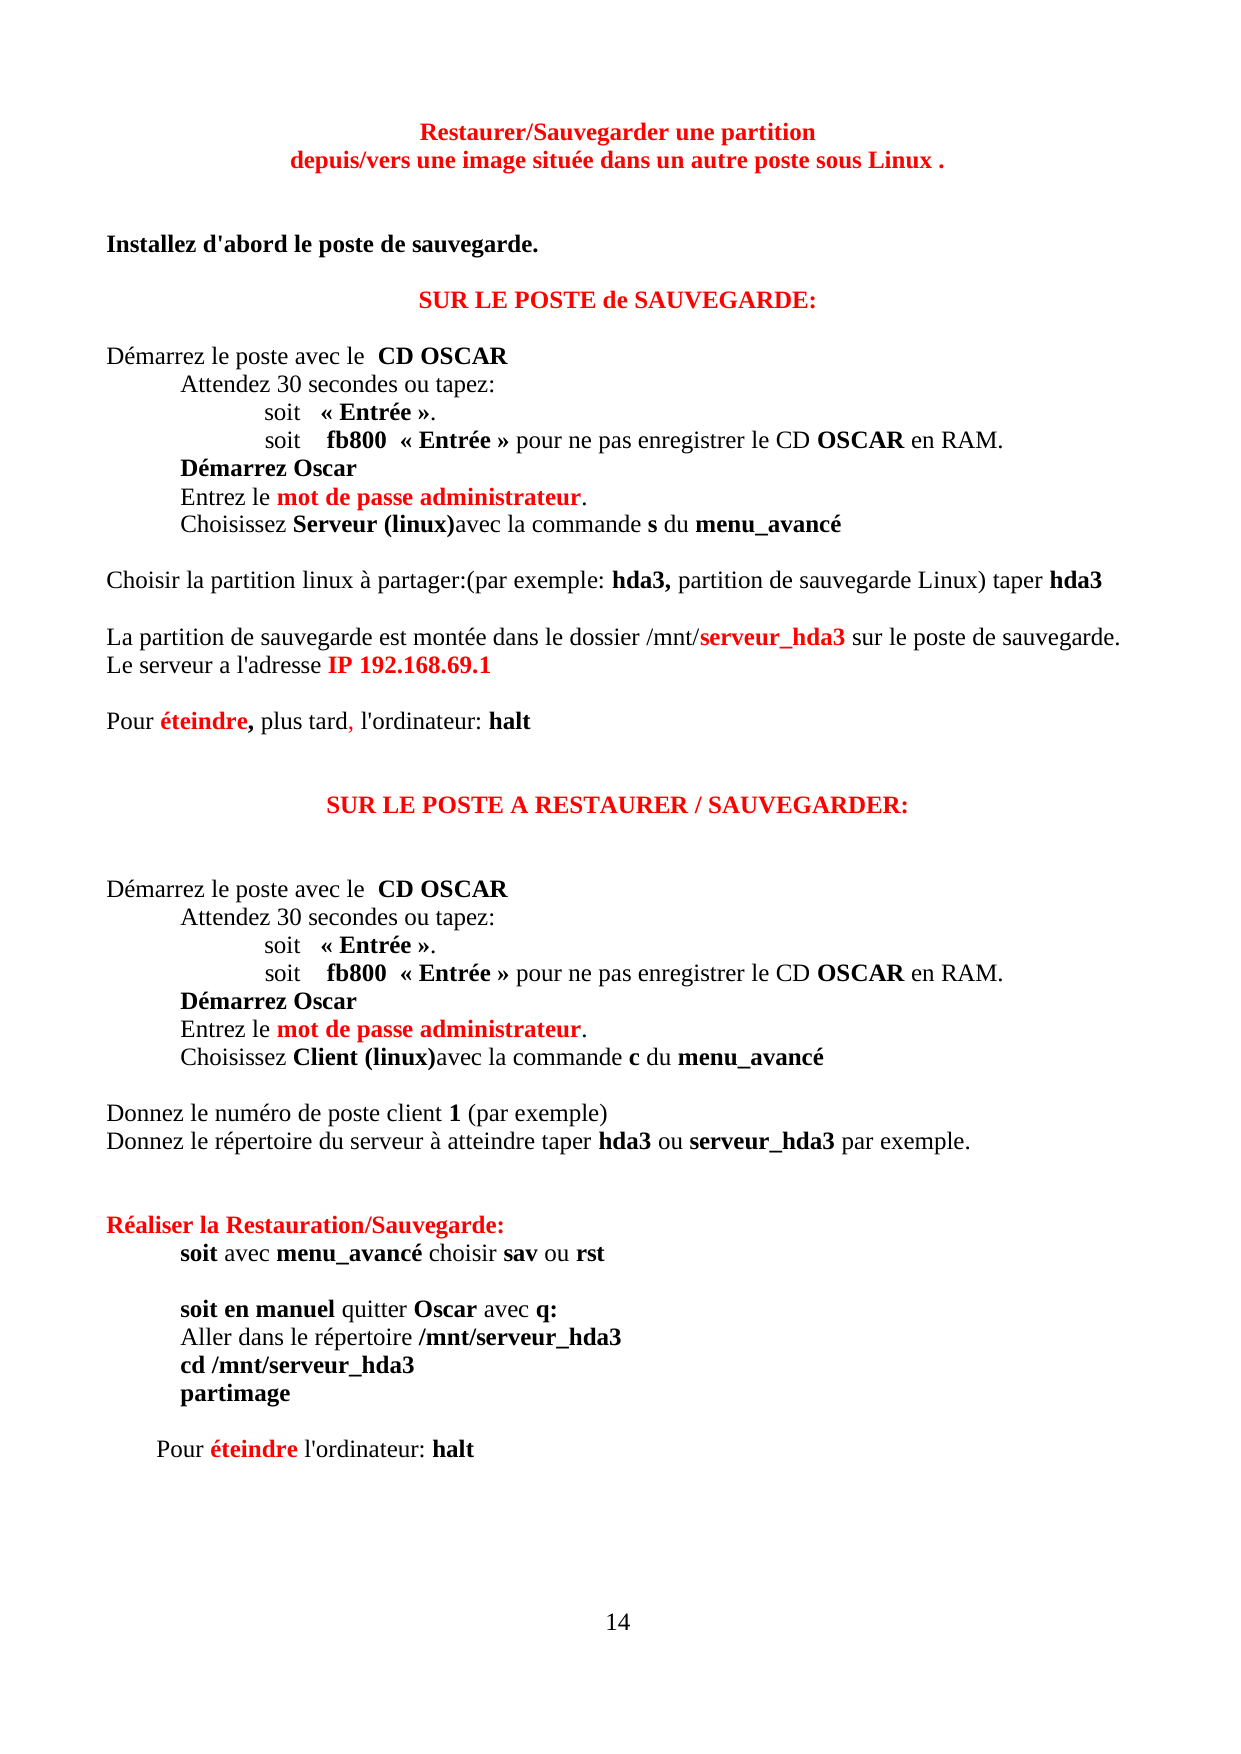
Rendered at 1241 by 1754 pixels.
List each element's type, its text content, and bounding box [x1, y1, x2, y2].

text soit en manuel quitter Oscar avec q: [106, 1295, 1129, 1323]
text Entrez le mot de passe administrateur. [106, 1015, 1129, 1043]
text Donnez le numéro de poste client 1 (par exemple) [106, 1099, 1129, 1127]
text Attendez 30 secondes ou tapez: [106, 903, 1129, 931]
text Choisir la partition linux à partager:(par exemple: hda3, partition de sauvegarde Linux) taper hda3 [106, 566, 1129, 594]
text Aller dans le répertoire /mnt/serveur_hda3 [106, 1323, 1129, 1351]
text Pour éteindre, plus tard, l'ordinateur: halt [106, 707, 1129, 734]
text Pour éteindre l'ordinateur: halt [156, 1435, 1129, 1463]
text soit « Entrée ». [106, 398, 1129, 426]
text Installez d'abord le poste de sauvegarde. [106, 230, 1129, 258]
text Démarrez Oscar [106, 987, 1129, 1015]
text depuis/vers une image située dans un autre poste sous Linux . [106, 146, 1129, 174]
text Restaurer/Sauvegarder une partition [106, 118, 1129, 146]
text Démarrez le poste avec le CD OSCAR [106, 875, 1129, 903]
text Attendez 30 secondes ou tapez: [106, 370, 1129, 398]
text SUR LE POSTE A RESTAURER / SAUVEGARDER: [106, 791, 1129, 819]
text Choisissez Client (linux)avec la commande c du menu_avancé [106, 1043, 1129, 1071]
text Donnez le répertoire du serveur à atteindre taper hda3 ou serveur_hda3 par exemple. [106, 1127, 1129, 1155]
text Entrez le mot de passe administrateur. [106, 482, 1129, 510]
text soit « Entrée ». [106, 931, 1129, 959]
text soit fb800 « Entrée » pour ne pas enregistrer le CD OSCAR en RAM. [106, 959, 1129, 987]
text SUR LE POSTE de SAUVEGARDE: [106, 286, 1129, 314]
text La partition de sauvegarde est montée dans le dossier /mnt/serveur_hda3 sur le poste de sauvegarde. [106, 622, 1129, 651]
text partimage [106, 1379, 1129, 1407]
text Démarrez Oscar [106, 454, 1129, 482]
text Démarrez le poste avec le CD OSCAR [106, 342, 1129, 370]
text Choisissez Serveur (linux)avec la commande s du menu_avancé [106, 510, 1129, 538]
text soit fb800 « Entrée » pour ne pas enregistrer le CD OSCAR en RAM. [106, 426, 1129, 454]
text cd /mnt/serveur_hda3 [106, 1351, 1129, 1379]
text Réaliser la Restauration/Sauvegarde: [106, 1211, 1129, 1239]
text Le serveur a l'adresse IP 192.168.69.1 [106, 651, 1129, 678]
text soit avec menu_avancé choisir sav ou rst [106, 1239, 1129, 1267]
